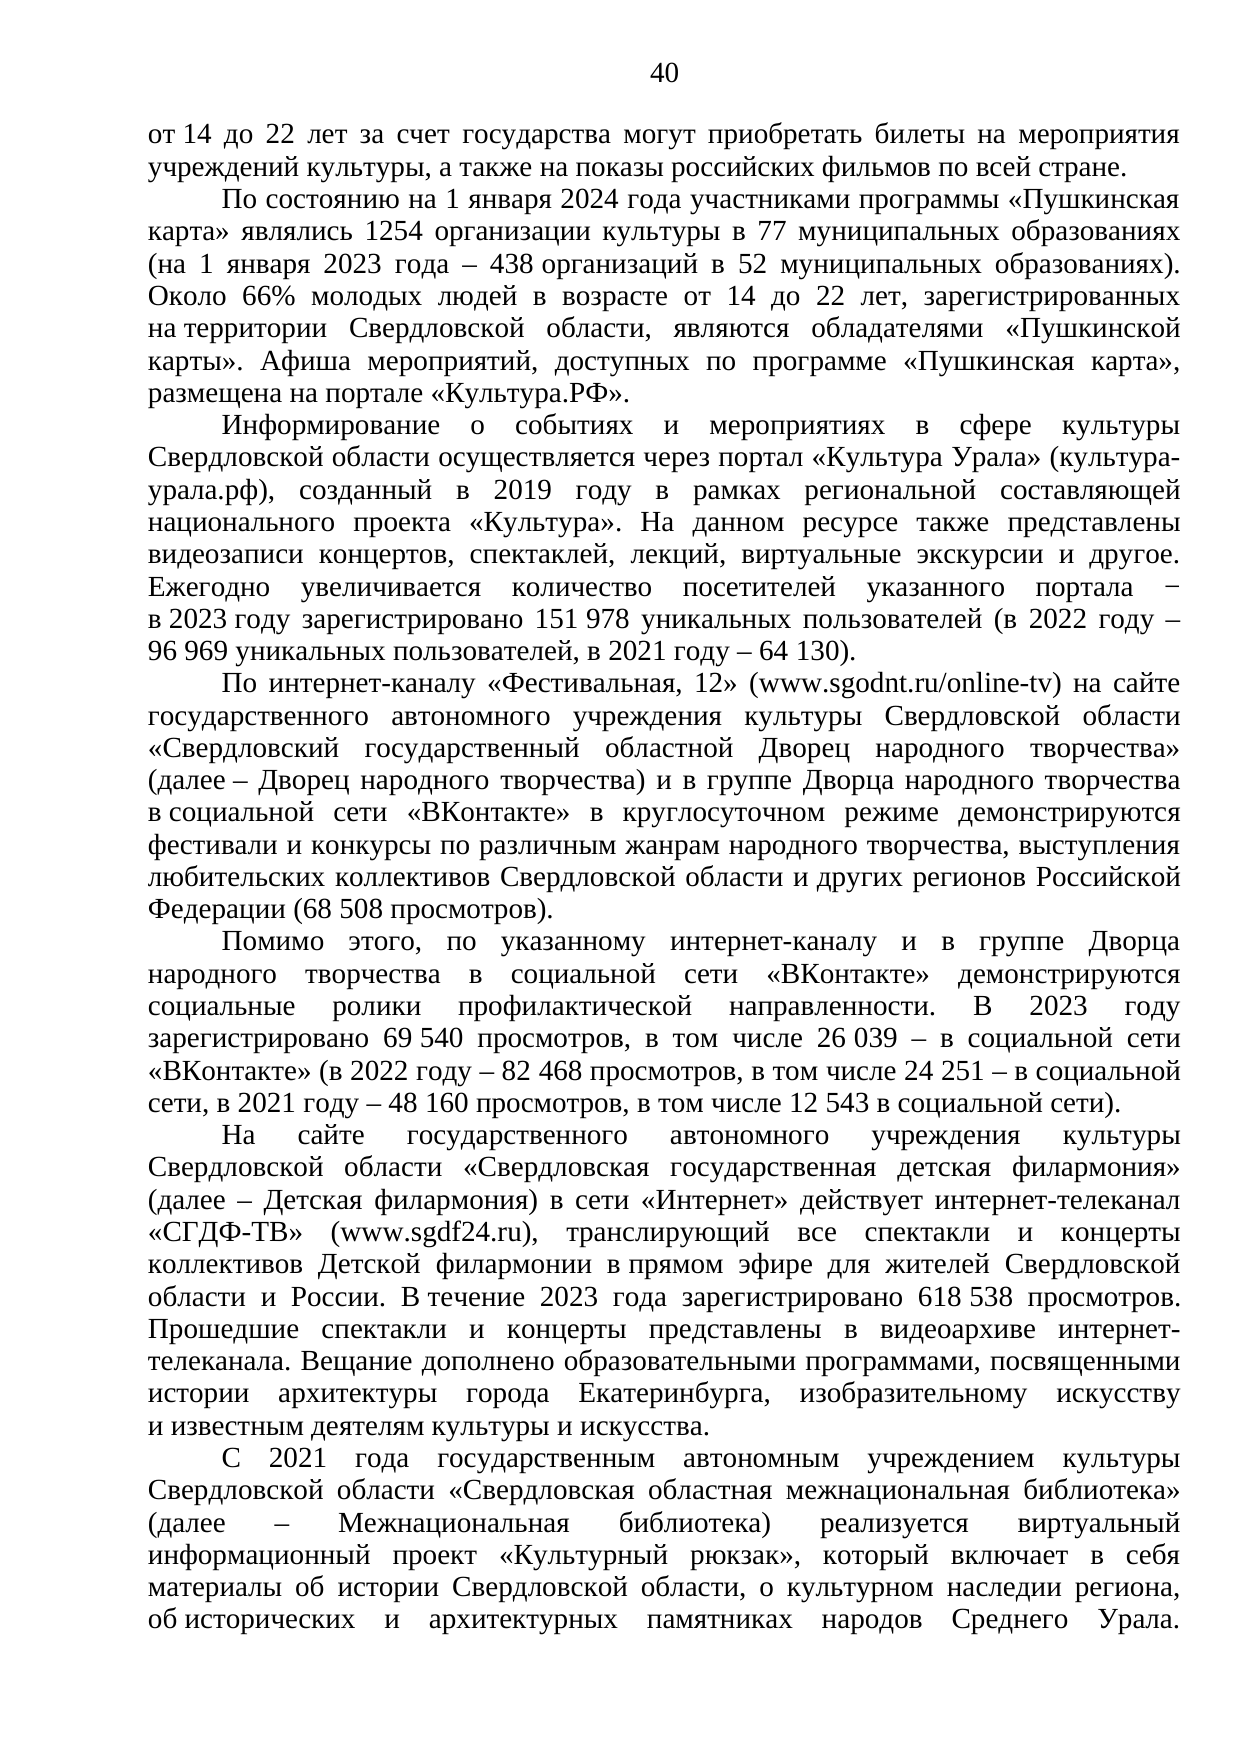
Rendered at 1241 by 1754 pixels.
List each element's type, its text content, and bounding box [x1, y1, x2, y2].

text По состоянию на 1 января 2024 года участниками программы «Пушкинская карта» являлись 1254 организации культуры в 77 муниципальных образованиях (на 1 января 2023 года – 438 организаций в 52 муниципальных образованиях). Около 66% молодых людей в возрасте от 14 до 22 лет, зарегистрированных на территории Свердловской области, являются обладателями «Пушкинской карты». Афиша мероприятий, доступных по программе «Пушкинская карта», размещена на портале «Культура.РФ». [148, 183, 1181, 408]
text Помимо этого, по указанному интернет-каналу и в группе Дворца народного творчества в социальной сети «ВКонтакте» демонстрируются социальные ролики профилактической направленности. В 2023 году зарегистрировано 69 540 просмотров, в том числе 26 039 – в социальной сети «ВКонтакте» (в 2022 году – 82 468 просмотров, в том числе 24 251 – в социальной сети, в 2021 году – 48 160 просмотров, в том числе 12 543 в социальной сети). [148, 925, 1181, 1119]
text С 2021 года государственным автономным учреждением культуры Свердловской области «Свердловская областная межнациональная библиотека» (далее – Межнациональная библиотека) реализуется виртуальный информационный проект «Культурный рюкзак», который включает в себя материалы об истории Свердловской области, о культурном наследии региона, об исторических и архитектурных памятниках народов Среднего Урала. [148, 1441, 1181, 1635]
text По интернет-каналу «Фестивальная, 12» (www.sgodnt.ru/online-tv) на сайте государственного автономного учреждения культуры Свердловской области «Свердловский государственный областной Дворец народного творчества» (далее – Дворец народного творчества) и в группе Дворца народного творчества в социальной сети «ВКонтакте» в круглосуточном режиме демонстрируются фестивали и конкурсы по различным жанрам народного творчества, выступления любительских коллективов Свердловской области и других регионов Российской Федерации (68 508 просмотров). [148, 667, 1181, 925]
text Информирование о событиях и мероприятиях в сфере культуры Свердловской области осуществляется через портал «Культура Урала» (культура-урала.рф), созданный в 2019 году в рамках региональной составляющей национального проекта «Культура». На данном ресурсе также представлены видеозаписи концертов, спектаклей, лекций, виртуальные экскурсии и другое. Ежегодно увеличивается количество посетителей указанного портала − в 2023 году зарегистрировано 151 978 уникальных пользователей (в 2022 году – 96 969 уникальных пользователей, в 2021 году – 64 130). [148, 408, 1181, 667]
text от 14 до 22 лет за счет государства могут приобретать билеты на мероприятия учреждений культуры, а также на показы российских фильмов по всей стране. [148, 118, 1181, 183]
text На сайте государственного автономного учреждения культуры Свердловской области «Свердловская государственная детская филармония» (далее – Детская филармония) в сети «Интернет» действует интернет-телеканал «СГДФ-ТВ» (www.sgdf24.ru), транслирующий все спектакли и концерты коллективов Детской филармонии в прямом эфире для жителей Свердловской области и России. В течение 2023 года зарегистрировано 618 538 просмотров. Прошедшие спектакли и концерты представлены в видеоархиве интернет-телеканала. Вещание дополнено образовательными программами, посвященными истории архитектуры города Екатеринбурга, изобразительному искусству и известным деятелям культуры и искусства. [148, 1119, 1181, 1441]
